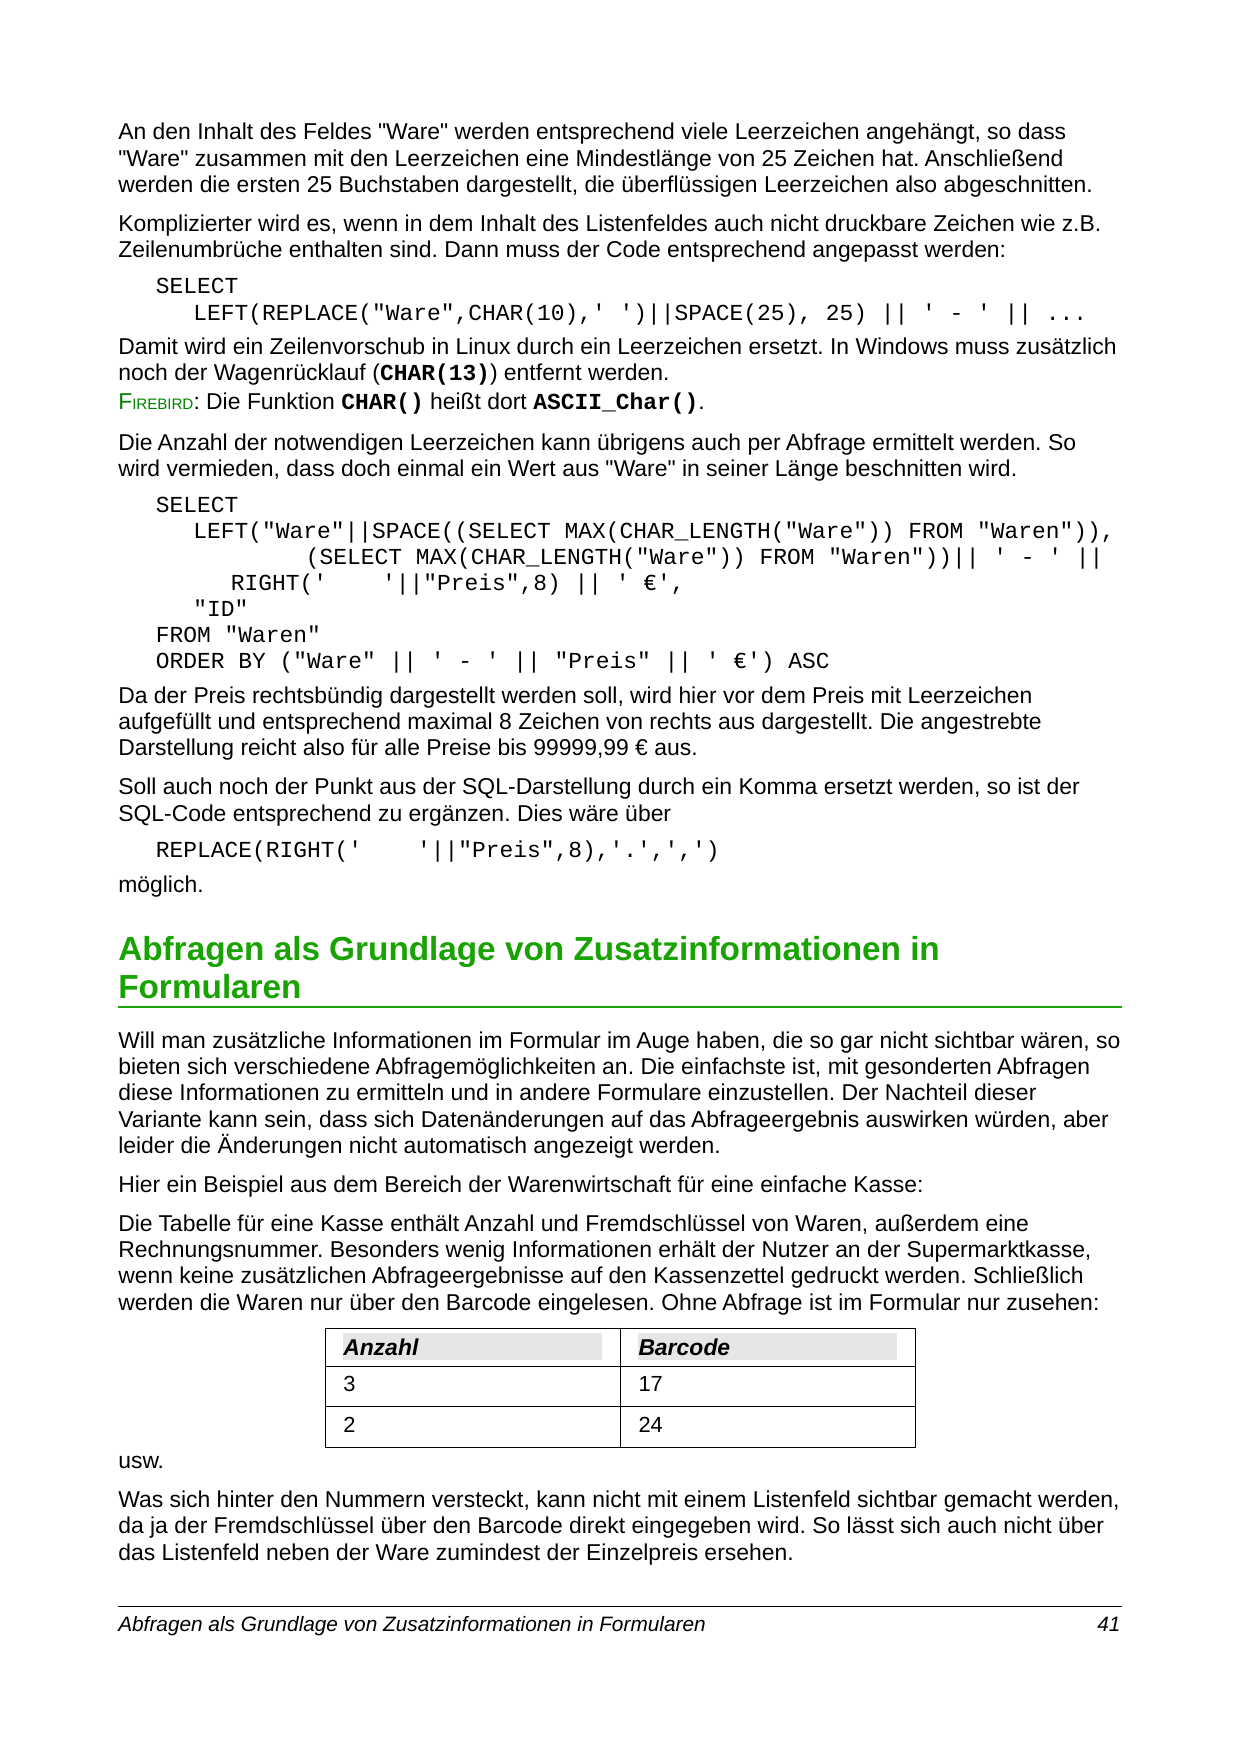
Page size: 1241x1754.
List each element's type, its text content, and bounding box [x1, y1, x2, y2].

table_cell 2 [326, 1407, 620, 1447]
table_cell 24 [621, 1407, 915, 1447]
text Hier ein Beispiel aus dem Bereich der Warenwirtschaft für eine einfache Kasse: [118, 1171, 1122, 1197]
text möglich. [118, 871, 1122, 897]
table_cell 3 [326, 1367, 620, 1406]
table_cell 17 [621, 1367, 915, 1406]
text Damit wird ein Zeilenvorschub in Linux durch ein Leerzeichen ersetzt. In Windows muss zusätzlich noch der Wagenrücklauf (CHAR(13)) entfernt werden. Firebird: Die Funktion CHAR() heißt dort ASCII_Char(). [118, 333, 1122, 416]
text Die Tabelle für eine Kasse enthält Anzahl und Fremdschlüssel von Waren, außerdem eine Rechnungsnummer. Besonders wenig Informationen erhält der Nutzer an der Supermarktkasse, wenn keine zusätzlichen Abfrageergebnisse auf den Kassenzettel gedruckt werden. Schließlich werden die Waren nur über den Barcode eingelesen. Ohne Abfrage ist im Formular nur zusehen: [118, 1210, 1122, 1315]
text An den Inhalt des Feldes "Ware" werden entsprechend viele Leerzeichen angehängt, so dass "Ware" zusammen mit den Leerzeichen eine Mindestlänge von 25 Zeichen hat. Anschließend werden die ersten 25 Buchstaben dargestellt, die überflüssigen Leerzeichen also abgeschnitten. [118, 118, 1122, 197]
subtitle Abfragen als Grundlage von Zusatzinformationen in Formularen [118, 929, 1122, 1006]
text Was sich hinter den Nummern versteckt, kann nicht mit einem Listenfeld sichtbar gemacht werden, da ja der Fremdschlüssel über den Barcode direkt eingegeben wird. So lässt sich auch nicht über das Listenfeld neben der Ware zumindest der Einzelpreis ersehen. [118, 1486, 1122, 1565]
text Komplizierter wird es, wenn in dem Inhalt des Listenfeldes auch nicht druckbare Zeichen wie z.B. Zeilenumbrüche enthalten sind. Dann muss der Code entsprechend angepasst werden: [118, 210, 1122, 262]
table_header Barcode [621, 1329, 915, 1366]
text Soll auch noch der Punkt aus der SQL-Darstellung durch ein Komma ersetzt werden, so ist der SQL-Code entsprechend zu ergänzen. Dies wäre über [118, 773, 1122, 826]
text Da der Preis rechtsbündig dargestellt werden soll, wird hier vor dem Preis mit Leerzeichen aufgefüllt und entsprechend maximal 8 Zeichen von rechts aus dargestellt. Die angestrebte Darstellung reicht also für alle Preise bis 99999,99 € aus. [118, 682, 1122, 761]
text Will man zusätzliche Informationen im Formular im Auge haben, die so gar nicht sichtbar wären, so bieten sich verschiedene Abfragemöglichkeiten an. Die einfachste ist, mit gesonderten Abfragen diese Informationen zu ermitteln und in andere Formulare einzustellen. Der Nachteil dieser Variante kann sein, dass sich Datenänderungen auf das Abfrageergebnis auswirken würden, aber leider die Änderungen nicht automatisch angezeigt werden. [118, 1027, 1122, 1158]
text REPLACE(RIGHT(' '||"Preis",8),'.',',') [156, 838, 1122, 864]
text Die Anzahl der notwendigen Leerzeichen kann übrigens auch per Abfrage ermittelt werden. So wird vermieden, dass doch einmal ein Wert aus "Ware" in seiner Länge beschnitten wird. [118, 428, 1122, 481]
text SELECT [156, 275, 1122, 301]
text SELECT LEFT("Ware"||SPACE((SELECT MAX(CHAR_LENGTH("Ware")) FROM "Waren")), (SELECT MAX(CHAR_LENGTH("Ware")) FROM "Waren"))|| ' - ' || RIGHT(' '||"Preis",8) || ' €', "ID" FROM "Waren" ORDER BY ("Ware" || ' - ' || "Preis" || ' €') ASC [156, 494, 1122, 675]
text usw. [118, 1447, 1122, 1474]
table_header Anzahl [326, 1329, 620, 1366]
text LEFT(REPLACE("Ware",CHAR(10),' ')||SPACE(25), 25) || ' - ' || ... [156, 301, 1122, 327]
